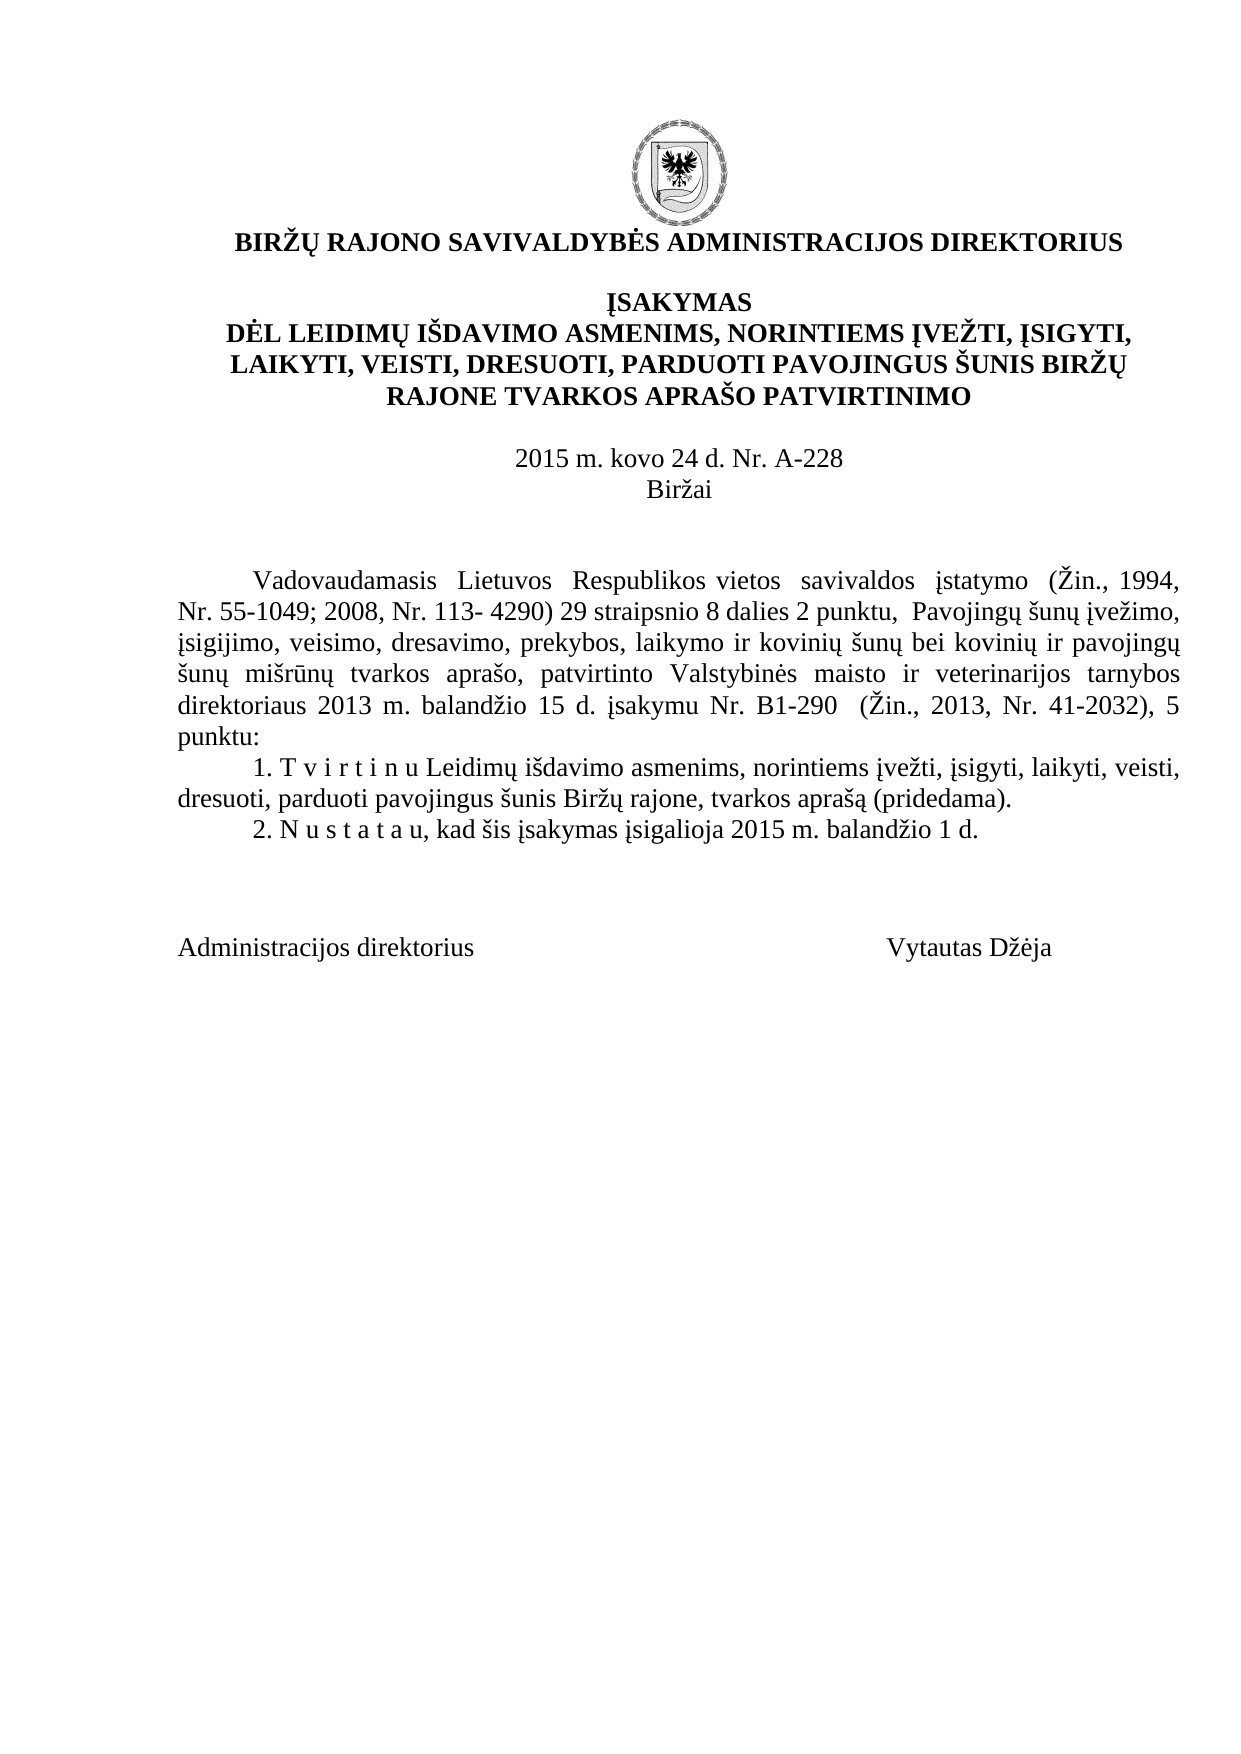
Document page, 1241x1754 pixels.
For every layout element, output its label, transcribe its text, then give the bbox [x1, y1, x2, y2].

text 2. N u s t a t a u, kad šis įsakymas įsigalioja 2015 m. balandžio 1 d. [177, 813, 1181, 844]
text Biržai [177, 473, 1181, 504]
text 2015 m. kovo 24 d. Nr. A-228 [177, 442, 1181, 473]
text 1. T v i r t i n u Leidimų išdavimo asmenims, norintiems įvežti, įsigyti, laikyti, veisti, dresuoti, parduoti pavojingus šunis Biržų rajone, tvarkos aprašą (pridedama). [177, 751, 1181, 813]
text ĮSAKYMAS [177, 286, 1181, 317]
text DĖL LEIDIMŲ IŠDAVIMO ASMENIMS, NORINTIEMS ĮVEŽTI, ĮSIGYTI, LAIKYTI, VEISTI, DRESUOTI, PARDUOTI PAVOJINGUS ŠUNIS BIRŽŲ RAJONE TVARKOS APRAŠO PATVIRTINIMO [177, 317, 1181, 411]
text Administracijos direktorius Vytautas Džėja [177, 931, 1181, 962]
text Vadovaudamasis Lietuvos Respublikos vietos savivaldos įstatymo (Žin., 1994, Nr. 55-1049; 2008, Nr. 113- 4290) 29 straipsnio 8 dalies 2 punktu, Pavojingų šunų įvežimo, įsigijimo, veisimo, dresavimo, prekybos, laikymo ir kovinių šunų bei kovinių ir pavojingų šunų mišrūnų tvarkos aprašo, patvirtinto Valstybinės maisto ir veterinarijos tarnybos direktoriaus 2013 m. balandžio 15 d. įsakymu Nr. B1-290 (Žin., 2013, Nr. 41-2032), 5 punktu: [177, 564, 1181, 751]
text BIRŽŲ RAJONO SAVIVALDYBĖS ADMINISTRACIJOS DIREKTORIUS [177, 226, 1181, 257]
